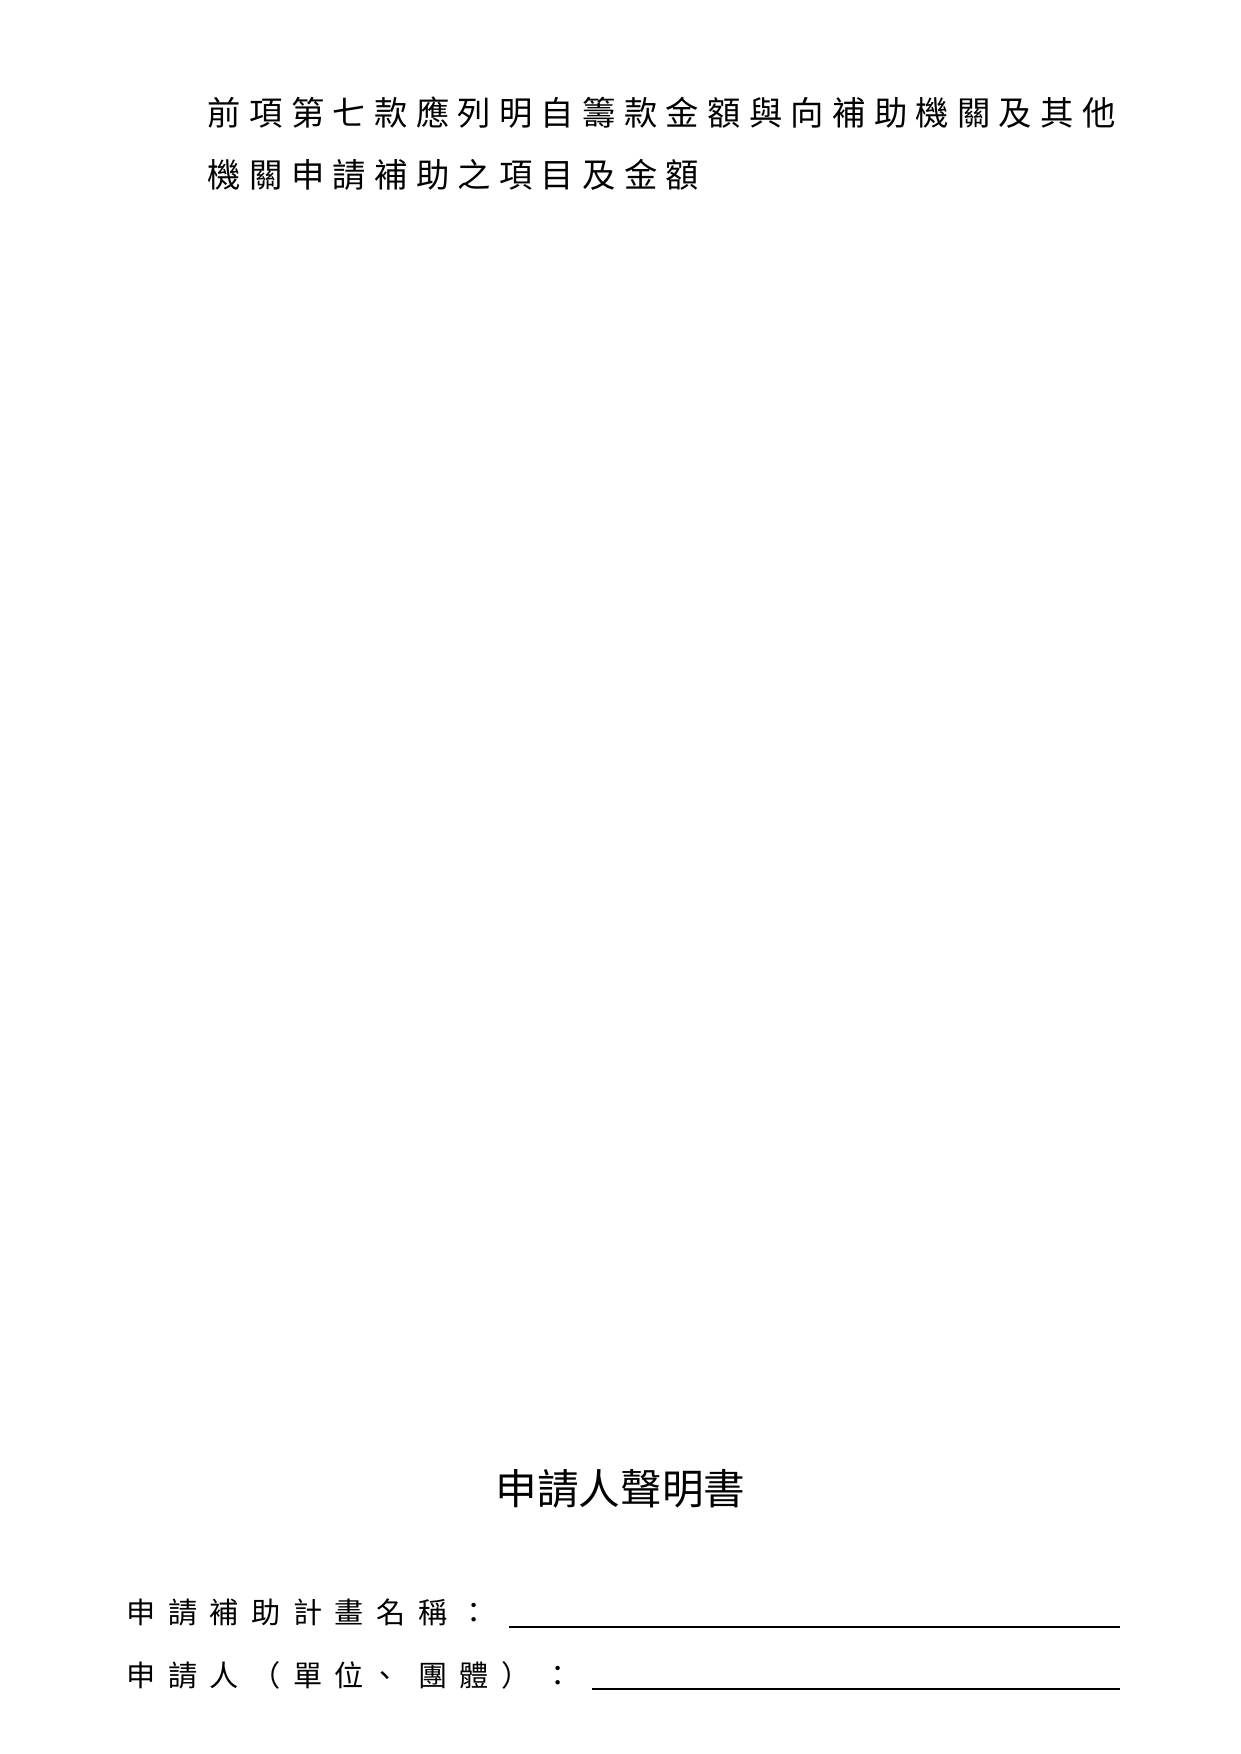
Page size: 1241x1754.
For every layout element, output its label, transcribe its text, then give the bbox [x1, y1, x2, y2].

text 申請人聲明書 [120, 1444, 1120, 1507]
text 申請人（單位、團體）： [120, 1632, 1120, 1694]
text 前項第七款應列明自籌款金額與向補助機關及其他機關申請補助之項目及金額 [201, 69, 1120, 194]
text 申請補助計畫名稱： [120, 1569, 1120, 1632]
